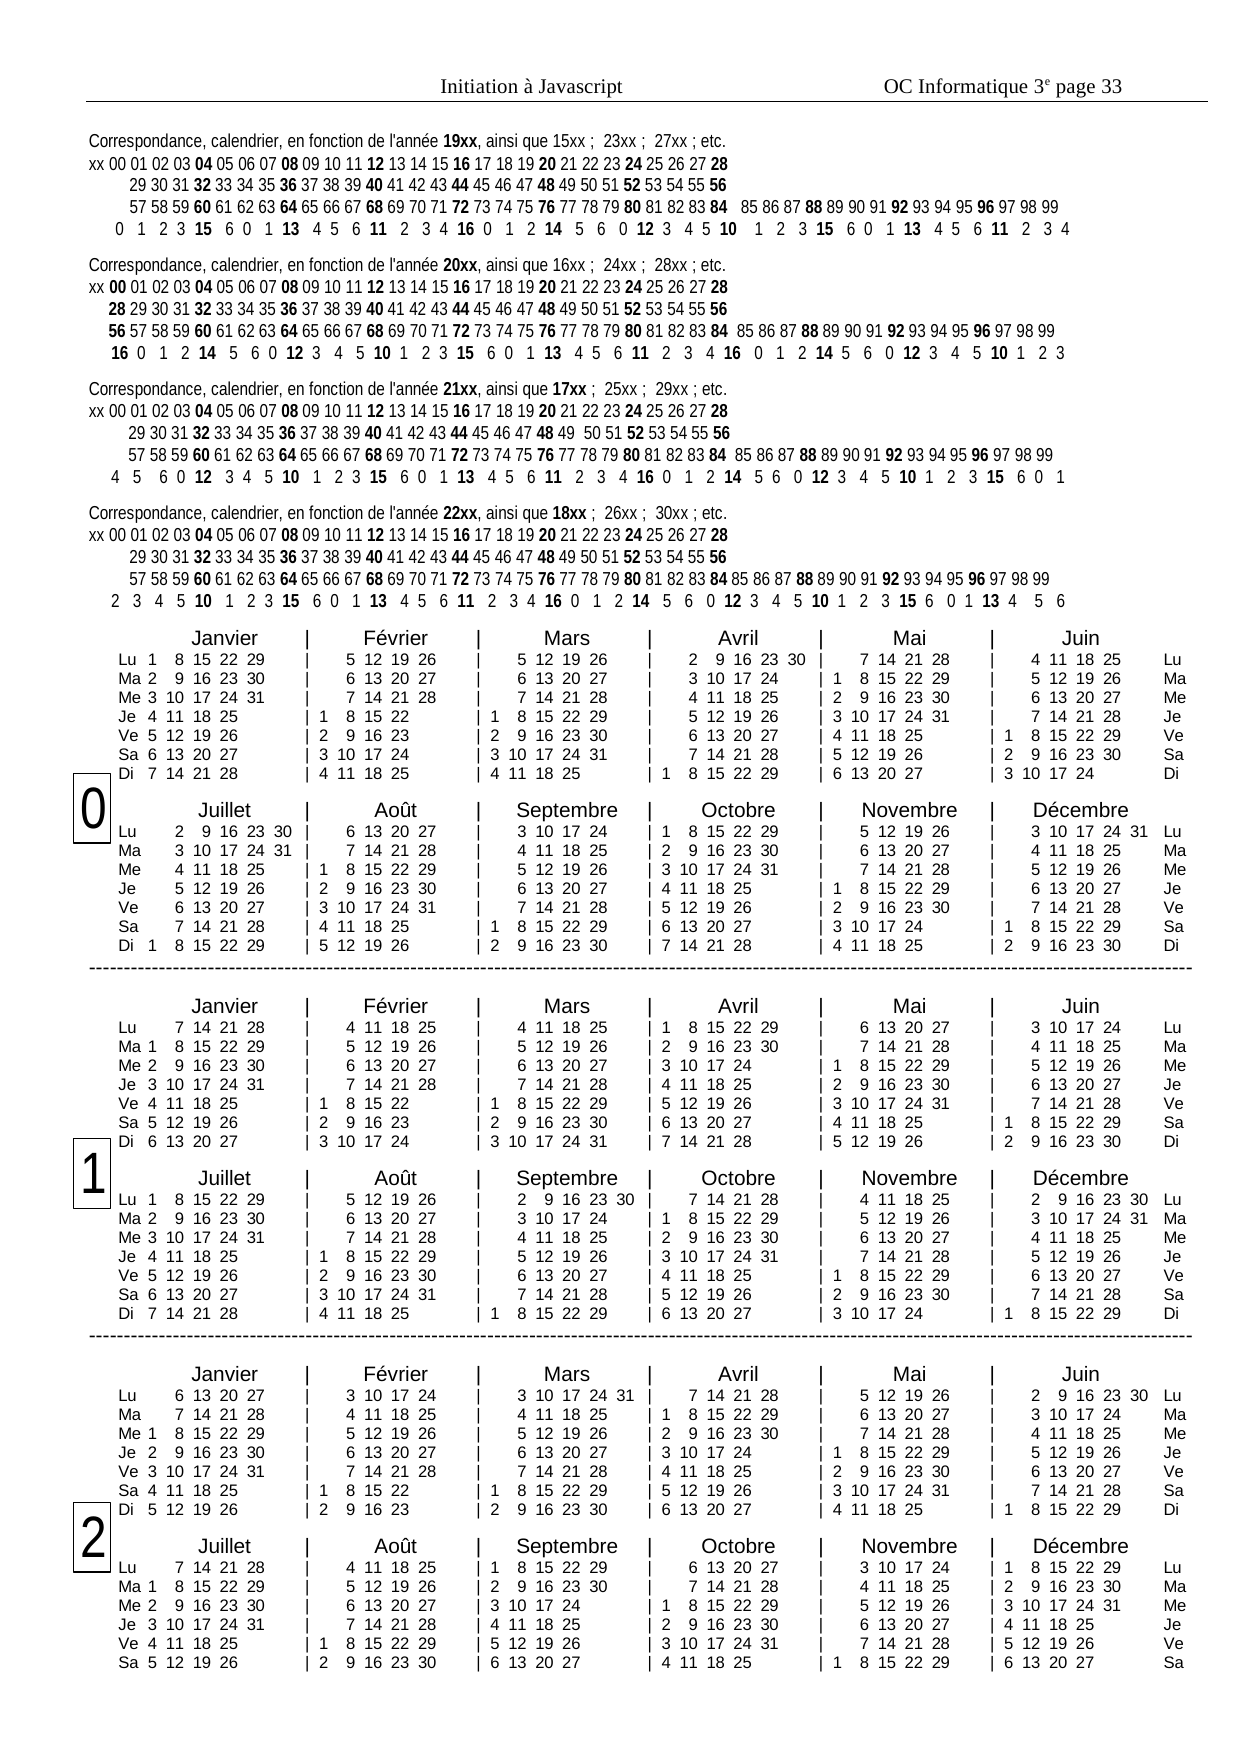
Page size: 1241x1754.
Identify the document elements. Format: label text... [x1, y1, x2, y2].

text 4 5 6 0 12 3 4 5 10 1 2 3 15 6 0 1 13 4 5 6 11 2 3 4 16 0 1 2 14 5 6 0 12 3 4 5 10 1 2 3 15 6 0 1 [88, 466, 1205, 487]
text 56 57 58 59 60 61 62 63 64 65 66 67 68 69 70 71 72 73 74 75 76 77 78 79 80 81 82 83 84 85 86 87 88 89 90 91 92 93 94 95 96 97 98 99 [88, 320, 1205, 342]
text Lu 7 14 21 28 | 4 11 18 25 | 4 11 18 25 | 1 8 15 22 29 | 6 13 20 27 | 3 10 17 24 Lu [88, 1018, 1205, 1037]
text Lu 1 8 15 22 29 | 5 12 19 26 | 5 12 19 26 | 2 9 16 23 30 | 7 14 21 28 | 4 11 18 25 Lu [88, 650, 1205, 669]
text Sa 6 13 20 27 | 3 10 17 24 | 3 10 17 24 31 | 7 14 21 28 | 5 12 19 26 | 2 9 16 23 30 Sa [88, 745, 1205, 764]
text Di 5 12 19 26 | 2 9 16 23 | 2 9 16 23 30 | 6 13 20 27 | 4 11 18 25 | 1 8 15 22 29 Di [88, 1500, 1205, 1519]
text Ve 3 10 17 24 31 | 7 14 21 28 | 7 14 21 28 | 4 11 18 25 | 2 9 16 23 30 | 6 13 20 27 Ve [88, 1462, 1205, 1481]
text Lu 2 9 16 23 30 | 6 13 20 27 | 3 10 17 24 | 1 8 15 22 29 | 5 12 19 26 | 3 10 17 24 31 Lu [111, 822, 1205, 841]
text 57 58 59 60 61 62 63 64 65 66 67 68 69 70 71 72 73 74 75 76 77 78 79 80 81 82 83 84 85 86 87 88 89 90 91 92 93 94 95 96 97 98 99 [88, 443, 1205, 466]
text 57 58 59 60 61 62 63 64 65 66 67 68 69 70 71 72 73 74 75 76 77 78 79 80 81 82 83 84 85 86 87 88 89 90 91 92 93 94 95 96 97 98 99 [88, 196, 1205, 218]
text Ve 4 11 18 25 | 1 8 15 22 | 1 8 15 22 29 | 5 12 19 26 | 3 10 17 24 31 | 7 14 21 28 Ve [88, 1094, 1205, 1113]
text Ve 6 13 20 27 | 3 10 17 24 31 | 7 14 21 28 | 5 12 19 26 | 2 9 16 23 30 | 7 14 21 28 Ve [88, 898, 1205, 917]
text 29 30 31 32 33 34 35 36 37 38 39 40 41 42 43 44 45 46 47 48 49 50 51 52 53 54 55 56 [88, 174, 1205, 196]
text Lu 6 13 20 27 | 3 10 17 24 | 3 10 17 24 31 | 7 14 21 28 | 5 12 19 26 | 2 9 16 23 30 Lu [88, 1386, 1205, 1405]
text Je 3 10 17 24 31 | 7 14 21 28 | 4 11 18 25 | 2 9 16 23 30 | 6 13 20 27 | 4 11 18 25 Je [88, 1615, 1205, 1634]
text Di 7 14 21 28 | 4 11 18 25 | 1 8 15 22 29 | 6 13 20 27 | 3 10 17 24 | 1 8 15 22 29 Di [88, 1304, 1205, 1323]
text 57 58 59 60 61 62 63 64 65 66 67 68 69 70 71 72 73 74 75 76 77 78 79 80 81 82 83 84 85 86 87 88 89 90 91 92 93 94 95 96 97 98 99 [88, 567, 1205, 589]
text 0 1 2 3 15 6 0 1 13 4 5 6 11 2 3 4 16 0 1 2 14 5 6 0 12 3 4 5 10 1 2 3 15 6 0 1 13 4 5 6 11 2 3 4 [88, 218, 1205, 240]
text Janvier | Février | Mars | Avril | Mai | Juin [88, 626, 1205, 650]
text Correspondance, calendrier, en fonction de l'année 20xx, ainsi que 16xx ; 24xx ; 28xx ; etc. [88, 254, 1205, 276]
text Me 2 9 16 23 30 | 6 13 20 27 | 3 10 17 24 | 1 8 15 22 29 | 5 12 19 26 | 3 10 17 24 31 Me [88, 1596, 1205, 1615]
text -------------------------------------------------------------------------------------------------------------------------------------------------------------- [88, 1323, 1205, 1347]
text Di 7 14 21 28 | 4 11 18 25 | 4 11 18 25 | 1 8 15 22 29 | 6 13 20 27 | 3 10 17 24 Di [88, 764, 1205, 783]
text xx 00 01 02 03 04 05 06 07 08 09 10 11 12 13 14 15 16 17 18 19 20 21 22 23 24 25 26 27 28 [88, 152, 1205, 174]
text Sa 5 12 19 26 | 2 9 16 23 | 2 9 16 23 30 | 6 13 20 27 | 4 11 18 25 | 1 8 15 22 29 Sa [88, 1113, 1205, 1132]
text 28 29 30 31 32 33 34 35 36 37 38 39 40 41 42 43 44 45 46 47 48 49 50 51 52 53 54 55 56 [88, 298, 1205, 320]
text Me 4 11 18 25 | 1 8 15 22 29 | 5 12 19 26 | 3 10 17 24 31 | 7 14 21 28 | 5 12 19 26 Me [88, 860, 1205, 879]
text Je 4 11 18 25 | 1 8 15 22 | 1 8 15 22 29 | 5 12 19 26 | 3 10 17 24 31 | 7 14 21 28 Je [88, 707, 1205, 726]
text Sa 7 14 21 28 | 4 11 18 25 | 1 8 15 22 29 | 6 13 20 27 | 3 10 17 24 | 1 8 15 22 29 Sa [88, 917, 1205, 936]
text Ma 1 8 15 22 29 | 5 12 19 26 | 2 9 16 23 30 | 7 14 21 28 | 4 11 18 25 | 2 9 16 23 30 Ma [88, 1577, 1205, 1596]
text Ma 1 8 15 22 29 | 5 12 19 26 | 5 12 19 26 | 2 9 16 23 30 | 7 14 21 28 | 4 11 18 25 Ma [88, 1037, 1205, 1056]
text Correspondance, calendrier, en fonction de l'année 22xx, ainsi que 18xx ; 26xx ; 30xx ; etc. [88, 501, 1205, 523]
text Me 2 9 16 23 30 | 6 13 20 27 | 6 13 20 27 | 3 10 17 24 | 1 8 15 22 29 | 5 12 19 26 Me [88, 1056, 1205, 1075]
text 29 30 31 32 33 34 35 36 37 38 39 40 41 42 43 44 45 46 47 48 49 50 51 52 53 54 55 56 [88, 545, 1205, 567]
text -------------------------------------------------------------------------------------------------------------------------------------------------------------- [88, 955, 1205, 979]
text Correspondance, calendrier, en fonction de l'année 19xx, ainsi que 15xx ; 23xx ; 27xx ; etc. [88, 130, 1205, 152]
text xx 00 01 02 03 04 05 06 07 08 09 10 11 12 13 14 15 16 17 18 19 20 21 22 23 24 25 26 27 28 [88, 399, 1205, 422]
text 16 0 1 2 14 5 6 0 12 3 4 5 10 1 2 3 15 6 0 1 13 4 5 6 11 2 3 4 16 0 1 2 14 5 6 0 12 3 4 5 10 1 2 3 [88, 342, 1205, 364]
text Je 5 12 19 26 | 2 9 16 23 30 | 6 13 20 27 | 4 11 18 25 | 1 8 15 22 29 | 6 13 20 27 Je [88, 879, 1205, 898]
text xx 00 01 02 03 04 05 06 07 08 09 10 11 12 13 14 15 16 17 18 19 20 21 22 23 24 25 26 27 28 [88, 276, 1205, 298]
text 29 30 31 32 33 34 35 36 37 38 39 40 41 42 43 44 45 46 47 48 49 50 51 52 53 54 55 56 [88, 422, 1205, 443]
text Di 1 8 15 22 29 | 5 12 19 26 | 2 9 16 23 30 | 7 14 21 28 | 4 11 18 25 | 2 9 16 23 30 Di [88, 936, 1205, 955]
text Ma 2 9 16 23 30 | 6 13 20 27 | 3 10 17 24 | 1 8 15 22 29 | 5 12 19 26 | 3 10 17 24 31 Ma [88, 1209, 1205, 1228]
text Sa 6 13 20 27 | 3 10 17 24 31 | 7 14 21 28 | 5 12 19 26 | 2 9 16 23 30 | 7 14 21 28 Sa [88, 1285, 1205, 1304]
text Di 6 13 20 27 | 3 10 17 24 | 3 10 17 24 31 | 7 14 21 28 | 5 12 19 26 | 2 9 16 23 30 Di [88, 1132, 1205, 1151]
text Ma 2 9 16 23 30 | 6 13 20 27 | 6 13 20 27 | 3 10 17 24 | 1 8 15 22 29 | 5 12 19 26 Ma [88, 669, 1205, 688]
text Ve 5 12 19 26 | 2 9 16 23 30 | 6 13 20 27 | 4 11 18 25 | 1 8 15 22 29 | 6 13 20 27 Ve [88, 1266, 1205, 1285]
text Janvier | Février | Mars | Avril | Mai | Juin [88, 994, 1205, 1018]
text Correspondance, calendrier, en fonction de l'année 21xx, ainsi que 17xx ; 25xx ; 29xx ; etc. [88, 378, 1205, 399]
text 2 3 4 5 10 1 2 3 15 6 0 1 13 4 5 6 11 2 3 4 16 0 1 2 14 5 6 0 12 3 4 5 10 1 2 3 15 6 0 1 13 4 5 6 [88, 589, 1205, 611]
text xx 00 01 02 03 04 05 06 07 08 09 10 11 12 13 14 15 16 17 18 19 20 21 22 23 24 25 26 27 28 [88, 523, 1205, 545]
text Je 3 10 17 24 31 | 7 14 21 28 | 7 14 21 28 | 4 11 18 25 | 2 9 16 23 30 | 6 13 20 27 Je [88, 1075, 1205, 1094]
text Lu 1 8 15 22 29 | 5 12 19 26 | 2 9 16 23 30 | 7 14 21 28 | 4 11 18 25 | 2 9 16 23 30 Lu [111, 1190, 1205, 1209]
text Je 4 11 18 25 | 1 8 15 22 29 | 5 12 19 26 | 3 10 17 24 31 | 7 14 21 28 | 5 12 19 26 Je [88, 1247, 1205, 1266]
text Je 2 9 16 23 30 | 6 13 20 27 | 6 13 20 27 | 3 10 17 24 | 1 8 15 22 29 | 5 12 19 26 Je [88, 1443, 1205, 1462]
text Ma 7 14 21 28 | 4 11 18 25 | 4 11 18 25 | 1 8 15 22 29 | 6 13 20 27 | 3 10 17 24 Ma [88, 1405, 1205, 1424]
text Juillet | Août | Septembre | Octobre | Novembre | Décembre [111, 1166, 1205, 1190]
text Me 3 10 17 24 31 | 7 14 21 28 | 4 11 18 25 | 2 9 16 23 30 | 6 13 20 27 | 4 11 18 25 Me [88, 1228, 1205, 1247]
text Me 3 10 17 24 31 | 7 14 21 28 | 7 14 21 28 | 4 11 18 25 | 2 9 16 23 30 | 6 13 20 27 Me [88, 688, 1205, 707]
text Juillet | Août | Septembre | Octobre | Novembre | Décembre [111, 1534, 1205, 1558]
text Ma 3 10 17 24 31 | 7 14 21 28 | 4 11 18 25 | 2 9 16 23 30 | 6 13 20 27 | 4 11 18 25 Ma [88, 841, 1205, 860]
text Lu 7 14 21 28 | 4 11 18 25 | 1 8 15 22 29 | 6 13 20 27 | 3 10 17 24 | 1 8 15 22 29 Lu [88, 1558, 1205, 1577]
text Juillet | Août | Septembre | Octobre | Novembre | Décembre [111, 798, 1205, 822]
text Janvier | Février | Mars | Avril | Mai | Juin [88, 1362, 1205, 1386]
text Ve 4 11 18 25 | 1 8 15 22 29 | 5 12 19 26 | 3 10 17 24 31 | 7 14 21 28 | 5 12 19 26 Ve [88, 1634, 1205, 1653]
text Ve 5 12 19 26 | 2 9 16 23 | 2 9 16 23 30 | 6 13 20 27 | 4 11 18 25 | 1 8 15 22 29 Ve [88, 726, 1205, 745]
text Sa 5 12 19 26 | 2 9 16 23 30 | 6 13 20 27 | 4 11 18 25 | 1 8 15 22 29 | 6 13 20 27 Sa [88, 1653, 1205, 1672]
text Me 1 8 15 22 29 | 5 12 19 26 | 5 12 19 26 | 2 9 16 23 30 | 7 14 21 28 | 4 11 18 25 Me [88, 1424, 1205, 1443]
text Sa 4 11 18 25 | 1 8 15 22 | 1 8 15 22 29 | 5 12 19 26 | 3 10 17 24 31 | 7 14 21 28 Sa [88, 1481, 1205, 1500]
